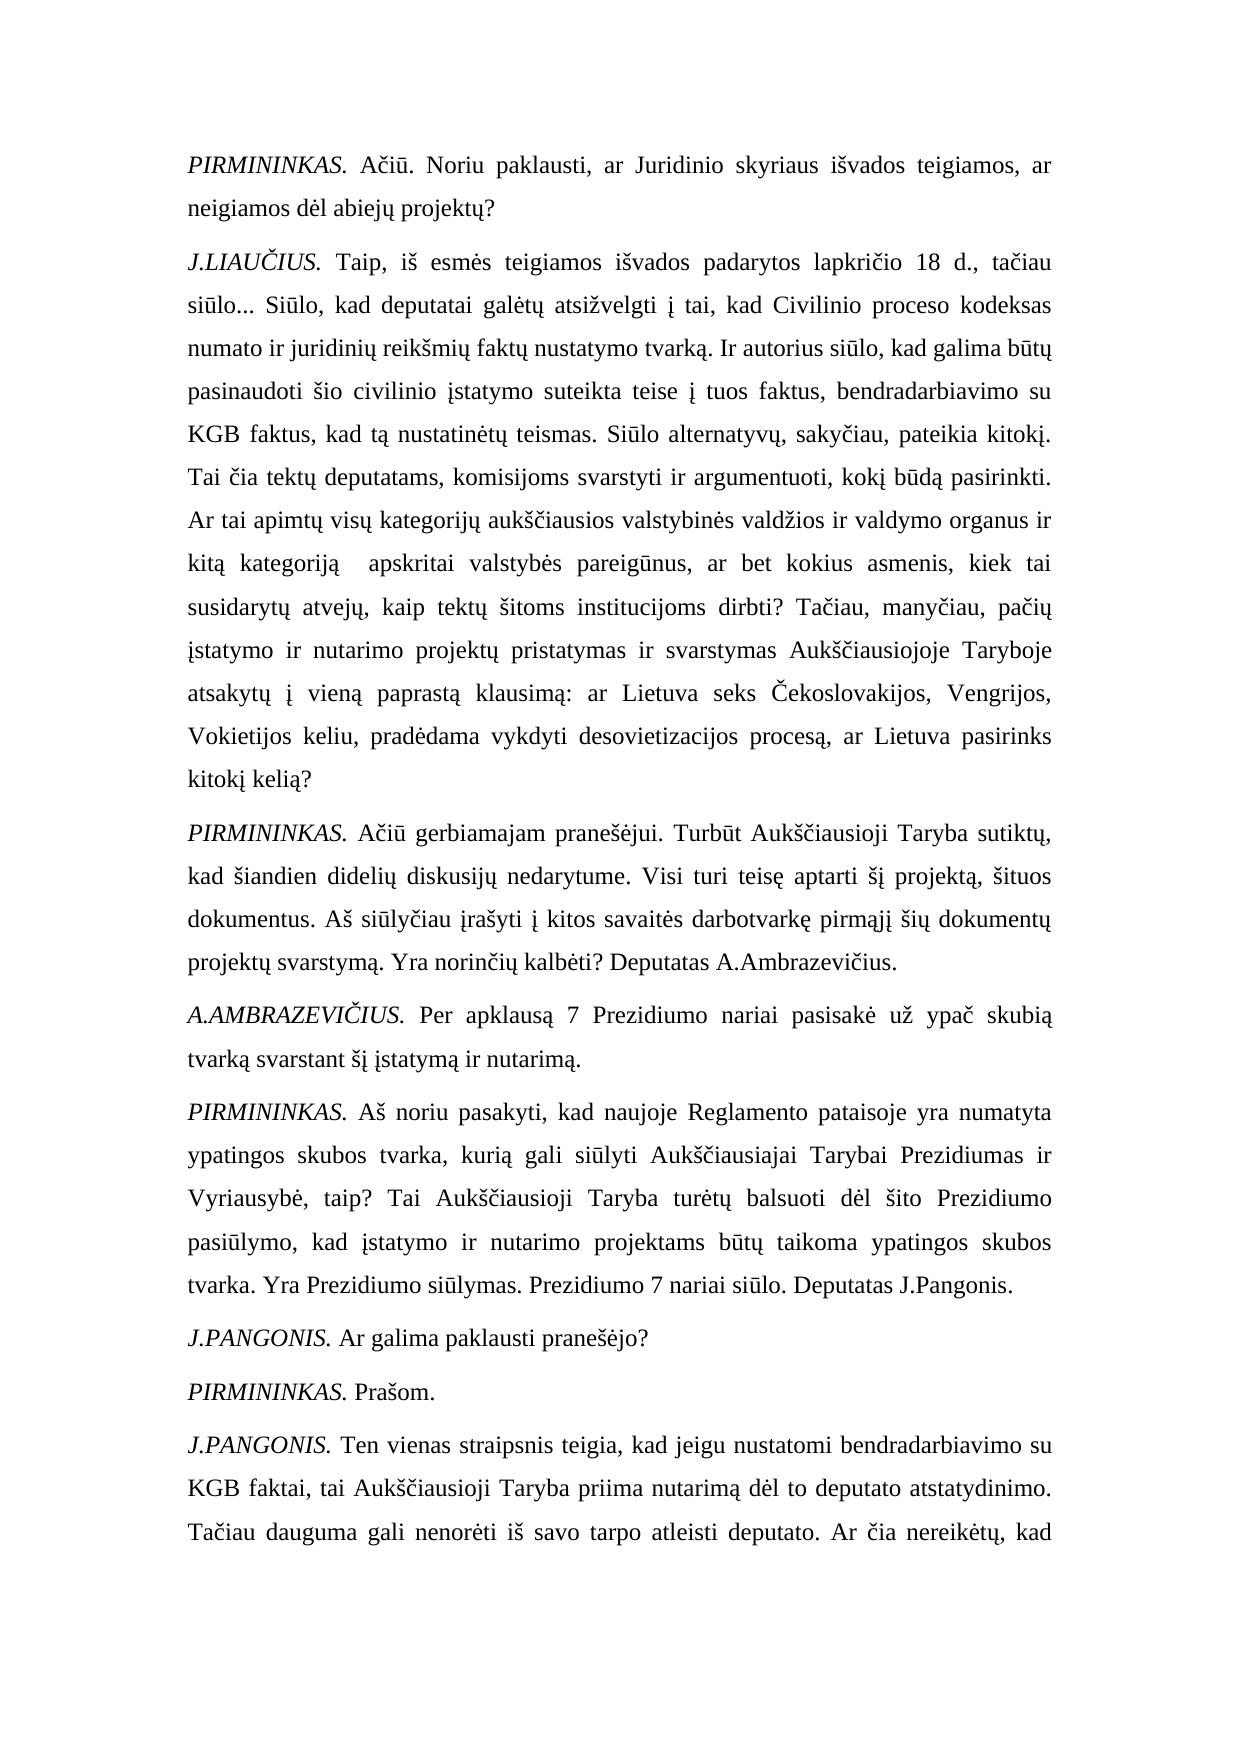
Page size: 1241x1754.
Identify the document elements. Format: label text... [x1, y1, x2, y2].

text J.LIAUČIUS. Taip, iš esmės teigiamos išvados padarytos lapkričio 18 d., tačiau siūlo... Siūlo, kad deputatai galėtų atsižvelgti į tai, kad Civilinio proceso kodeksas numato ir juridinių reikšmių faktų nustatymo tvarką. Ir autorius siūlo, kad galima būtų pasinaudoti šio civilinio įstatymo suteikta teise į tuos faktus, bendradarbiavimo su KGB faktus, kad tą nustatinėtų teismas. Siūlo alternatyvų, sakyčiau, pateikia kitokį. Tai čia tektų deputatams, komisijoms svarstyti ir argumentuoti, kokį būdą pasirinkti. Ar tai apimtų visų kategorijų aukščiausios valstybinės valdžios ir valdymo organus ir kitą kategoriją apskritai valstybės pareigūnus, ar bet kokius asmenis, kiek tai susidarytų atvejų, kaip tektų šitoms institucijoms dirbti? Tačiau, manyčiau, pačių įstatymo ir nutarimo projektų pristatymas ir svarstymas Aukščiausiojoje Taryboje atsakytų į vieną paprastą klausimą: ar Lietuva seks Čekoslovakijos, Vengrijos, Vokietijos keliu, pradėdama vykdyti desovietizacijos procesą, ar Lietuva pasirinks kitokį kelią? [187, 247, 1053, 793]
text J.PANGONIS. Ar galima paklausti pranešėjo? [187, 1323, 1053, 1352]
text PIRMININKAS. Aš noriu pasakyti, kad naujoje Reglamento pataisoje yra numatyta ypatingos skubos tvarka, kurią gali siūlyti Aukščiausiajai Tarybai Prezidiumas ir Vyriausybė, taip? Tai Aukščiausioji Taryba turėtų balsuoti dėl šito Prezidiumo pasiūlymo, kad įstatymo ir nutarimo projektams būtų taikoma ypatingos skubos tvarka. Yra Prezidiumo siūlymas. Prezidiumo 7 nariai siūlo. Deputatas J.Pangonis. [187, 1097, 1053, 1298]
text J.PANGONIS. Ten vienas straipsnis teigia, kad jeigu nustatomi bendradarbiavimo su KGB faktai, tai Aukščiausioji Taryba priima nutarimą dėl to deputato atstatydinimo. Tačiau dauguma gali nenorėti iš savo tarpo atleisti deputato. Ar čia nereikėtų, kad [187, 1430, 1053, 1545]
text PIRMININKAS. Prašom. [187, 1377, 1053, 1406]
text PIRMININKAS. Ačiū gerbiamajam pranešėjui. Turbūt Aukščiausioji Taryba sutiktų, kad šiandien didelių diskusijų nedarytume. Visi turi teisę aptarti šį projektą, šituos dokumentus. Aš siūlyčiau įrašyti į kitos savaitės darbotvarkę pirmąjį šių dokumentų projektų svarstymą. Yra norinčių kalbėti? Deputatas A.Ambrazevičius. [187, 818, 1053, 976]
text PIRMININKAS. Ačiū. Noriu paklausti, ar Juridinio skyriaus išvados teigiamos, ar neigiamos dėl abiejų projektų? [187, 150, 1053, 222]
text A.AMBRAZEVIČIUS. Per apklausą 7 Prezidiumo nariai pasisakė už ypač skubią tvarką svarstant šį įstatymą ir nutarimą. [187, 1001, 1053, 1072]
